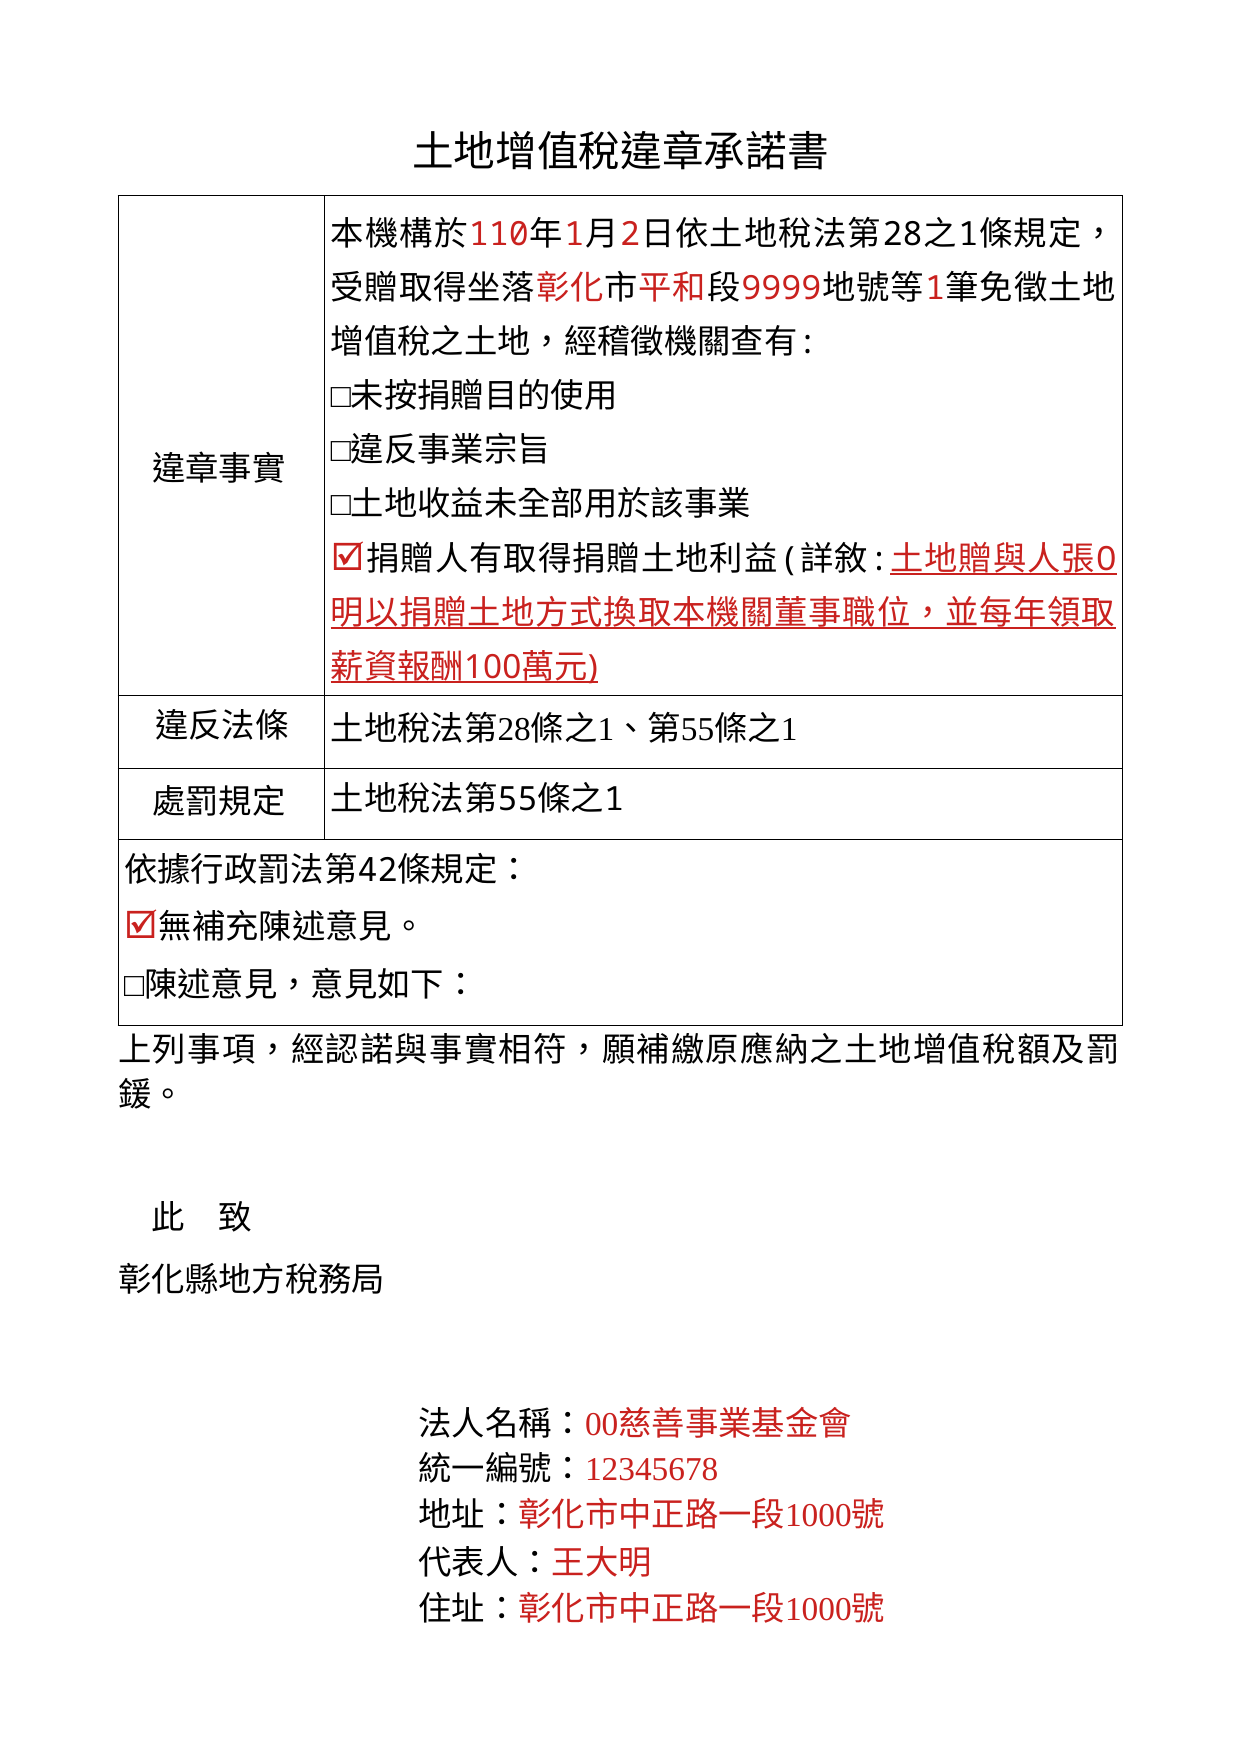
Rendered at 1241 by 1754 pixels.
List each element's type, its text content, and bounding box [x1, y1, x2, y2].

table_header 違章事實 [119, 196, 324, 695]
text 法人名稱：00慈善事業基金會 [118, 1397, 1122, 1445]
table_header 本機構於110年1月2日依土地稅法第28之1條規定，受贈取得坐落彰化市平和段9999地號等1筆免徵土地增值稅之土地，經稽徵機關查有: □未按捐贈目的使用 □違反事業宗旨 □土地收益未全部用於該事業 R捐贈人有取得捐贈土地利益(詳敘:土地贈與人張O明以捐贈土地方式換取本機關董事職位，並每年領取薪資報酬100萬元) [325, 196, 1122, 695]
table_cell 土地稅法第28條之1、第55條之1 [325, 696, 1122, 768]
text 彰化縣地方稅務局 [118, 1256, 1122, 1301]
text 土地增值稅違章承諾書 [118, 118, 1122, 179]
table_cell 土地稅法第55條之1 [325, 769, 1122, 838]
table_cell 處罰規定 [119, 769, 324, 838]
text 統一編號：12345678 [118, 1445, 1122, 1491]
text 代表人：王大明 [118, 1536, 1122, 1584]
table_cell 違反法條 [119, 696, 324, 768]
text 地址：彰化市中正路一段1000號 [118, 1491, 1122, 1536]
text 上列事項，經認諾與事實相符，願補繳原應納之土地增值稅額及罰鍰。 [118, 1026, 1122, 1117]
text 住址：彰化市中正路一段1000號 [118, 1584, 1122, 1630]
table_cell 依據行政罰法第42條規定： R無補充陳述意見。 □陳述意見，意見如下： [119, 840, 1122, 1025]
text 此 致 [118, 1194, 1122, 1239]
